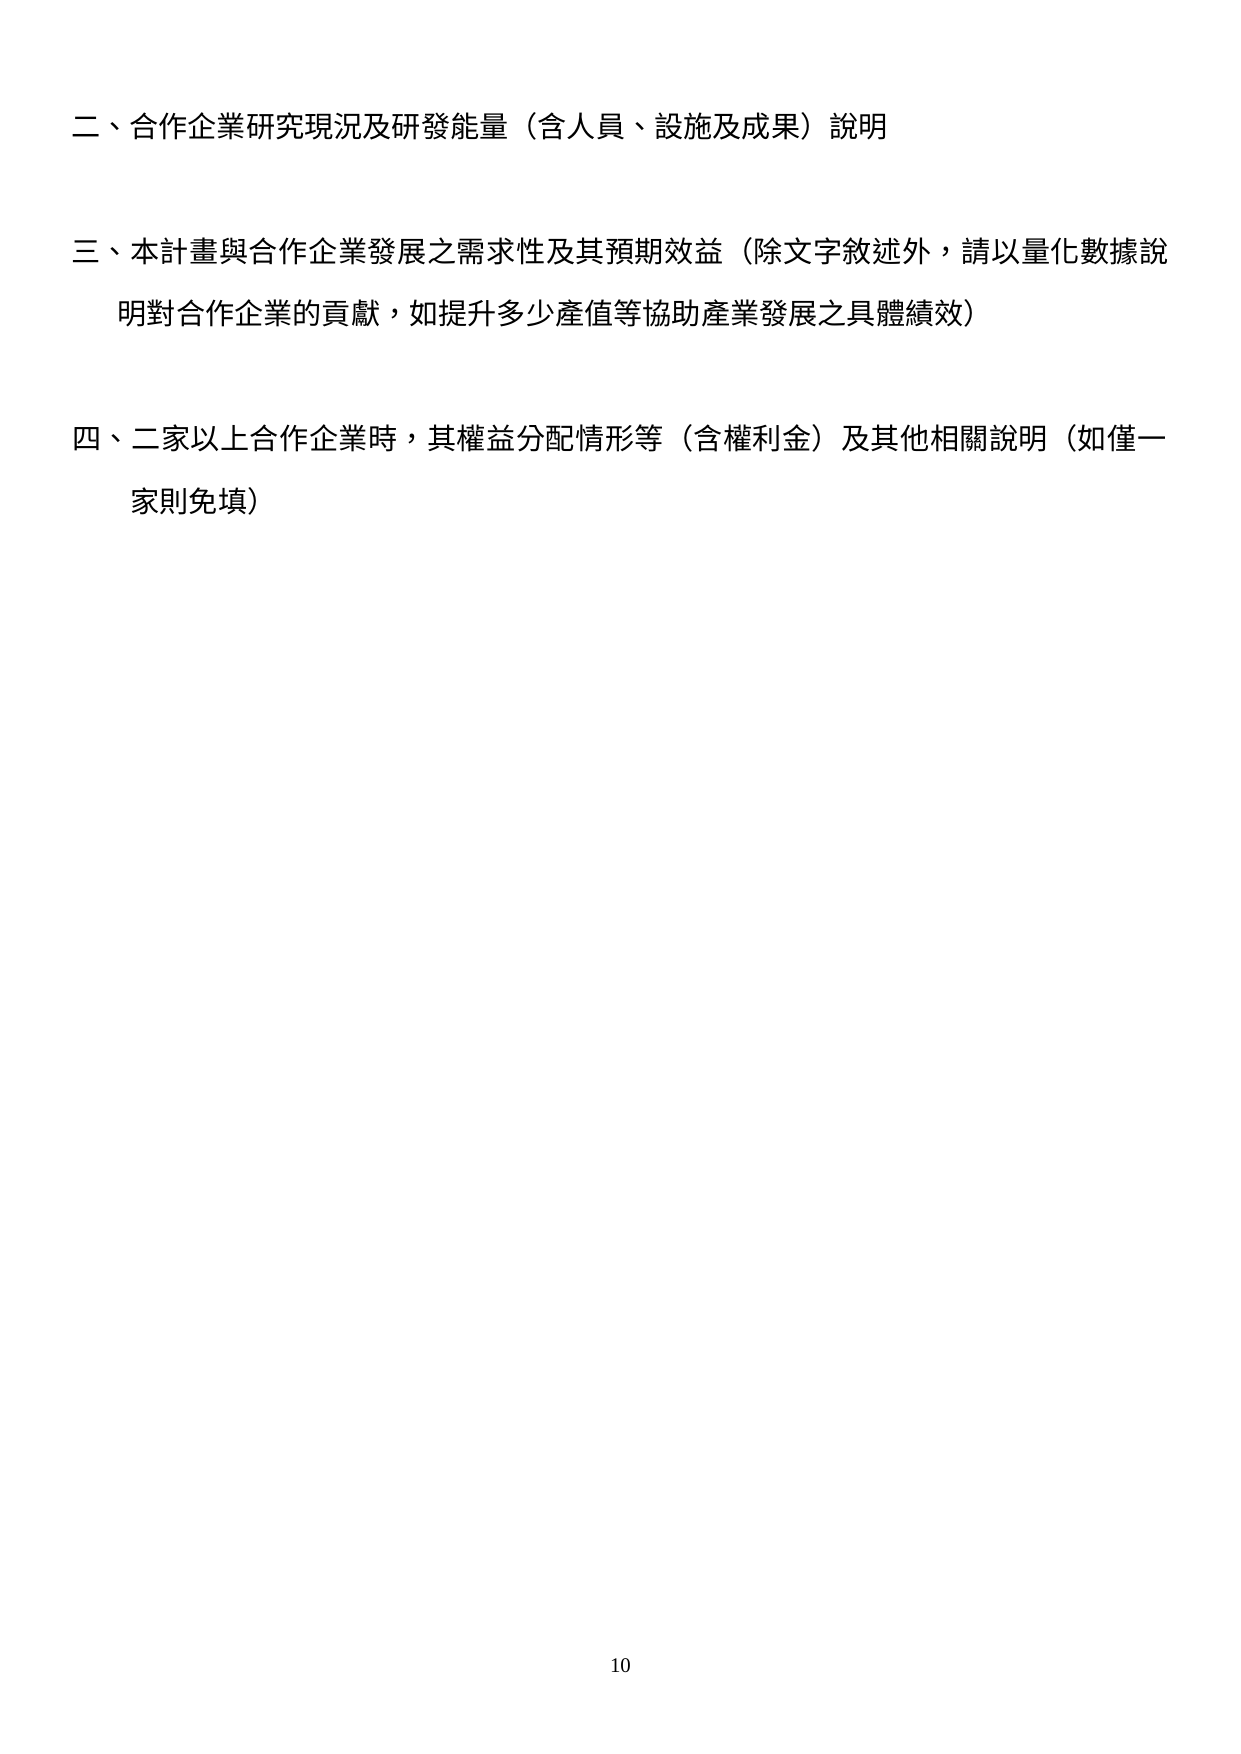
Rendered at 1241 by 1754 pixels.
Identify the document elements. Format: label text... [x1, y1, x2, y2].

text 四、二家以上合作企業時，其權益分配情形等（含權利金）及其他相關說明（如僅一家則免填） [72, 395, 1169, 520]
text 二、合作企業研究現況及研發能量（含人員、設施及成果）說明 [71, 83, 1169, 145]
text 三、本計畫與合作企業發展之需求性及其預期效益（除文字敘述外，請以量化數據說明對合作企業的貢獻，如提升多少產值等協助產業發展之具體績效） [71, 208, 1169, 333]
